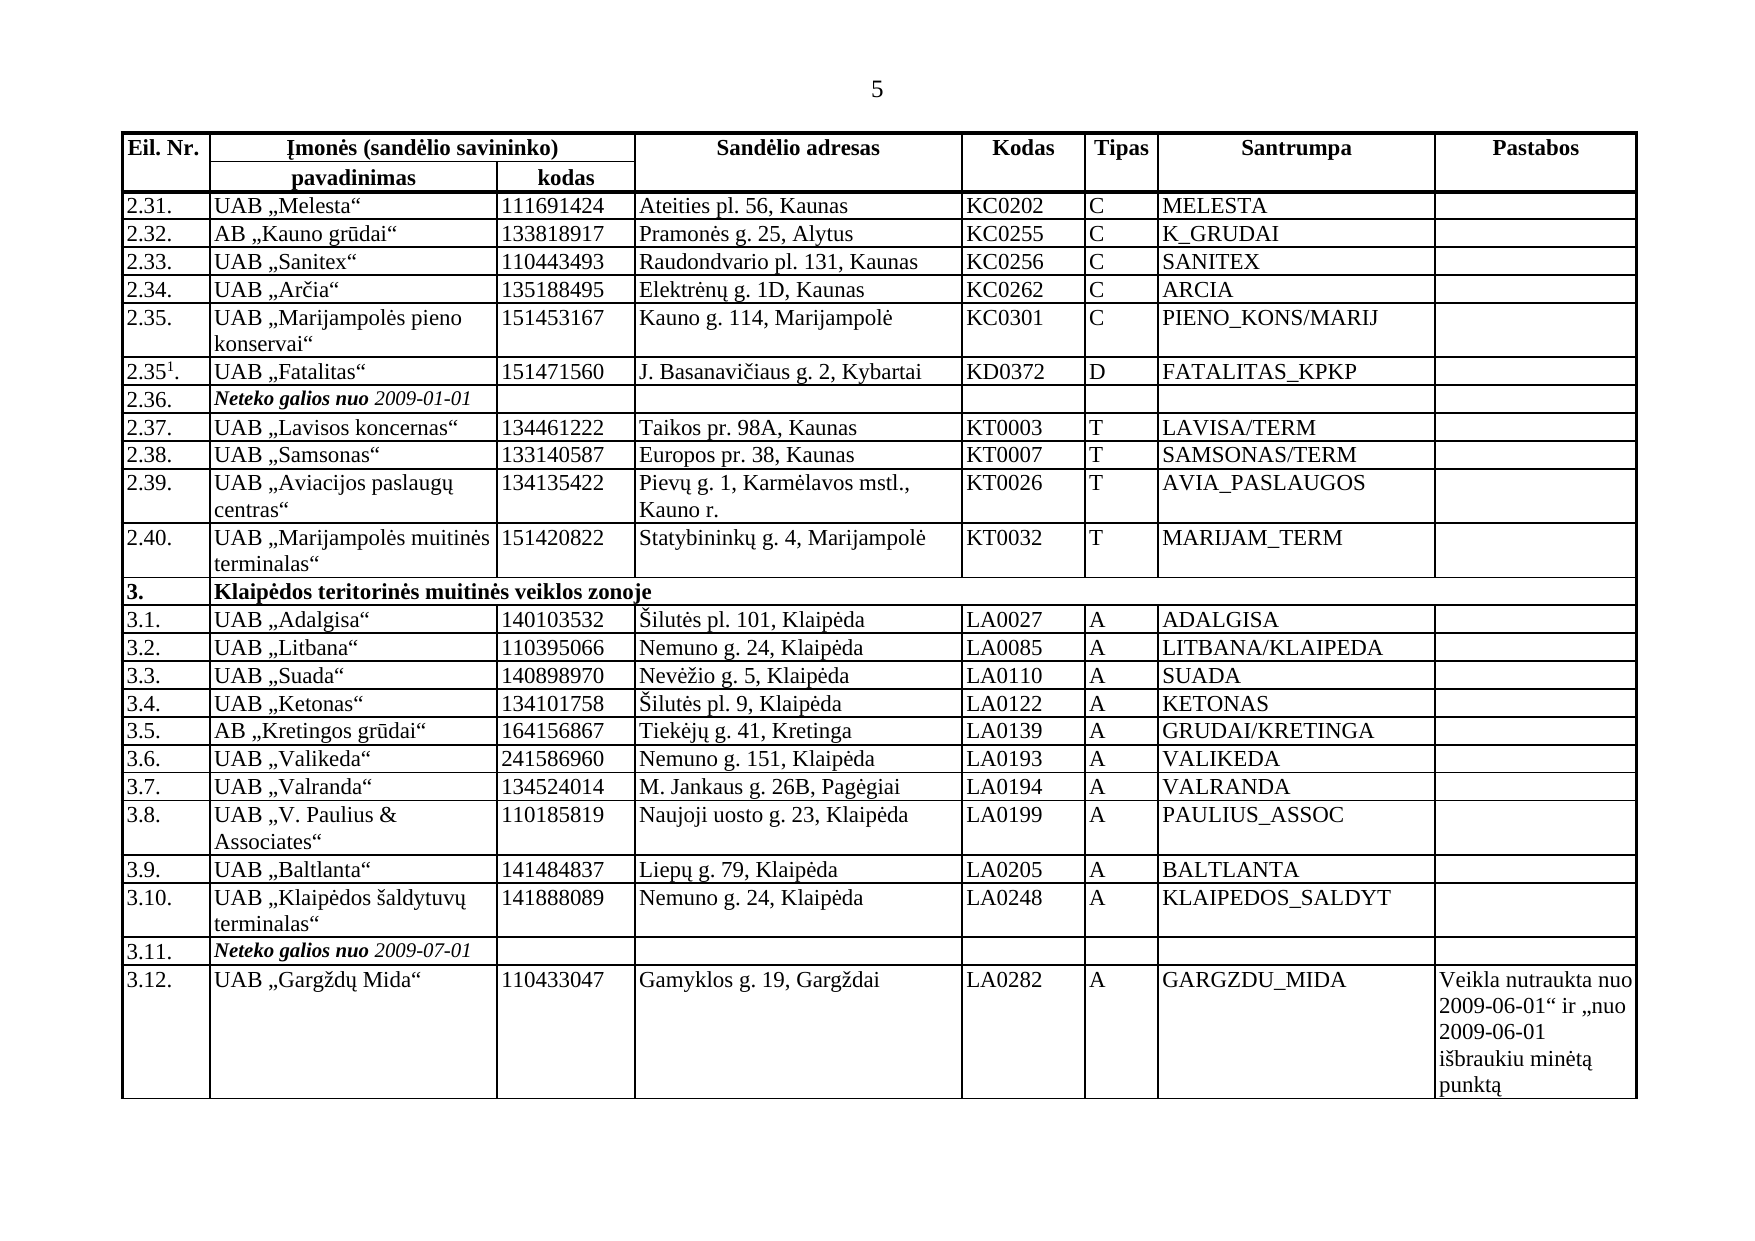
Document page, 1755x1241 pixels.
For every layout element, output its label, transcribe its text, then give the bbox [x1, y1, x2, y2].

table_cell UAB „Sanitex“ [211, 248, 496, 274]
table_cell 2.351. [124, 358, 209, 384]
table_cell Elektrėnų g. 1D, Kaunas [636, 276, 961, 302]
table_cell Nemuno g. 24, Klaipėda [636, 884, 961, 936]
table_cell [1436, 856, 1635, 882]
table_cell 141484837 [498, 856, 634, 882]
table_cell A [1086, 746, 1157, 772]
table_cell 2.33. [124, 248, 209, 274]
table_cell C [1086, 276, 1157, 302]
table_cell 2.32. [124, 220, 209, 246]
table_header Tipas [1086, 135, 1157, 190]
table_cell 134524014 [498, 773, 634, 800]
table_cell A [1086, 966, 1157, 1097]
table_header Sandėlio adresas [636, 135, 961, 190]
table_cell 110433047 [498, 966, 634, 1097]
table_cell KC0202 [963, 194, 1084, 218]
table_cell KC0301 [963, 304, 1084, 356]
table_cell [636, 386, 961, 412]
table_cell UAB „Suada“ [211, 662, 496, 688]
table_cell KD0372 [963, 358, 1084, 384]
table_cell C [1086, 248, 1157, 274]
table_cell A [1086, 690, 1157, 716]
table_cell [1436, 662, 1635, 688]
table_cell 2.34. [124, 276, 209, 302]
table_cell Šilutės pl. 9, Klaipėda [636, 690, 961, 716]
table_cell 3.11. [124, 938, 209, 964]
table_cell T [1086, 414, 1157, 440]
table_cell [1159, 386, 1434, 412]
table_cell [1436, 718, 1635, 744]
table_cell 3.12. [124, 966, 209, 1097]
table_cell Europos pr. 38, Kaunas [636, 442, 961, 468]
table_cell LA0122 [963, 690, 1084, 716]
table_cell [1436, 386, 1635, 412]
table_cell 3.4. [124, 690, 209, 716]
table_cell 2.40. [124, 524, 209, 576]
table_cell 3.3. [124, 662, 209, 688]
table_cell AB „Kauno grūdai“ [211, 220, 496, 246]
table_cell LAVISA/TERM [1159, 414, 1434, 440]
table_cell Nemuno g. 151, Klaipėda [636, 746, 961, 772]
table_cell UAB „Adalgisa“ [211, 606, 496, 632]
table_cell J. Basanavičiaus g. 2, Kybartai [636, 358, 961, 384]
table_cell K_GRUDAI [1159, 220, 1434, 246]
table_cell A [1086, 662, 1157, 688]
table_cell Šilutės pl. 101, Klaipėda [636, 606, 961, 632]
table_cell GARGZDU_MIDA [1159, 966, 1434, 1097]
table_cell [1436, 524, 1635, 576]
table_cell 3.8. [124, 801, 209, 854]
table_header Pastabos [1436, 135, 1635, 190]
table_cell Statybininkų g. 4, Marijampolė [636, 524, 961, 576]
table_cell LA0139 [963, 718, 1084, 744]
table_cell 110395066 [498, 634, 634, 660]
table_cell PIENO_KONS/MARIJ [1159, 304, 1434, 356]
table_cell M. Jankaus g. 26B, Pagėgiai [636, 773, 961, 800]
table_cell 2.37. [124, 414, 209, 440]
table_cell [1436, 248, 1635, 274]
table_cell UAB „Valikeda“ [211, 746, 496, 772]
table_cell KC0256 [963, 248, 1084, 274]
table_cell UAB „Melesta“ [211, 194, 496, 218]
table_cell Liepų g. 79, Klaipėda [636, 856, 961, 882]
table_cell LA0205 [963, 856, 1084, 882]
table_cell UAB „Aviacijos paslaugų centras“ [211, 470, 496, 522]
table_cell 3.1. [124, 606, 209, 632]
table_cell [1436, 442, 1635, 468]
table_cell 3.10. [124, 884, 209, 936]
table_cell 135188495 [498, 276, 634, 302]
table_cell [1436, 470, 1635, 522]
table_cell VALRANDA [1159, 773, 1434, 800]
table_cell A [1086, 801, 1157, 854]
table_cell 3.2. [124, 634, 209, 660]
table_cell Gamyklos g. 19, Gargždai [636, 966, 961, 1097]
table_cell LA0199 [963, 801, 1084, 854]
table_cell [498, 938, 634, 964]
table_cell UAB „Lavisos koncernas“ [211, 414, 496, 440]
table_cell Pievų g. 1, Karmėlavos mstl., Kauno r. [636, 470, 961, 522]
table_cell 151420822 [498, 524, 634, 576]
table_header Kodas [963, 135, 1084, 190]
table_cell 134461222 [498, 414, 634, 440]
table_cell T [1086, 470, 1157, 522]
table_cell 2.31. [124, 194, 209, 218]
table_cell UAB „Arčia“ [211, 276, 496, 302]
table_cell LITBANA/KLAIPEDA [1159, 634, 1434, 660]
table_cell Raudondvario pl. 131, Kaunas [636, 248, 961, 274]
table_cell pavadinimas [211, 162, 496, 190]
table_cell PAULIUS_ASSOC [1159, 801, 1434, 854]
table_cell [1436, 220, 1635, 246]
table_cell MELESTA [1159, 194, 1434, 218]
table_cell Nevėžio g. 5, Klaipėda [636, 662, 961, 688]
table_cell [1159, 938, 1434, 964]
table_cell 111691424 [498, 194, 634, 218]
table_cell [1086, 938, 1157, 964]
table_cell [1436, 690, 1635, 716]
table_cell [963, 386, 1084, 412]
table_cell 134101758 [498, 690, 634, 716]
table_cell kodas [498, 162, 634, 190]
table_cell 141888089 [498, 884, 634, 936]
table_cell UAB „Valranda“ [211, 773, 496, 800]
table_cell [1436, 884, 1635, 936]
table_cell 3.7. [124, 773, 209, 800]
table_cell LA0248 [963, 884, 1084, 936]
table_cell [1436, 801, 1635, 854]
table_cell A [1086, 634, 1157, 660]
table_cell [1436, 304, 1635, 356]
table_cell ADALGISA [1159, 606, 1434, 632]
table_cell [1086, 386, 1157, 412]
table_cell [1436, 194, 1635, 218]
table_cell Kauno g. 114, Marijampolė [636, 304, 961, 356]
table_header Įmonės (sandėlio savininko) [211, 135, 634, 161]
table_cell 3.6. [124, 746, 209, 772]
table_cell SANITEX [1159, 248, 1434, 274]
table_cell KT0032 [963, 524, 1084, 576]
table_cell UAB „Marijampolės pieno konservai“ [211, 304, 496, 356]
table_cell T [1086, 442, 1157, 468]
table_cell [1436, 606, 1635, 632]
table_cell MARIJAM_TERM [1159, 524, 1434, 576]
table_cell KT0026 [963, 470, 1084, 522]
table_cell 2.36. [124, 386, 209, 412]
table_cell UAB „Klaipėdos šaldytuvų terminalas“ [211, 884, 496, 936]
table_cell UAB „Gargždų Mida“ [211, 966, 496, 1097]
table_cell [1436, 938, 1635, 964]
table_cell KETONAS [1159, 690, 1434, 716]
table_cell [1436, 634, 1635, 660]
table_cell Nemuno g. 24, Klaipėda [636, 634, 961, 660]
table_cell LA0194 [963, 773, 1084, 800]
table_cell 134135422 [498, 470, 634, 522]
table_cell [498, 386, 634, 412]
table_cell AB „Kretingos grūdai“ [211, 718, 496, 744]
table_cell KC0255 [963, 220, 1084, 246]
table_cell 110185819 [498, 801, 634, 854]
table_cell UAB „Litbana“ [211, 634, 496, 660]
table_cell [963, 938, 1084, 964]
table_cell KC0262 [963, 276, 1084, 302]
table_cell UAB „Ketonas“ [211, 690, 496, 716]
table_cell Naujoji uosto g. 23, Klaipėda [636, 801, 961, 854]
table_cell Neteko galios nuo 2009-01-01 [211, 386, 496, 412]
table_cell 241586960 [498, 746, 634, 772]
table_cell 2.39. [124, 470, 209, 522]
table_cell FATALITAS_KPKP [1159, 358, 1434, 384]
table_cell UAB „Fatalitas“ [211, 358, 496, 384]
table_cell Klaipėdos teritorinės muitinės veiklos zonoje [211, 578, 1635, 604]
table_cell A [1086, 884, 1157, 936]
table_cell Ateities pl. 56, Kaunas [636, 194, 961, 218]
table_cell LA0027 [963, 606, 1084, 632]
table_cell 133818917 [498, 220, 634, 246]
table_cell A [1086, 856, 1157, 882]
table_cell KLAIPEDOS_SALDYT [1159, 884, 1434, 936]
table_cell Pramonės g. 25, Alytus [636, 220, 961, 246]
table_cell [1436, 414, 1635, 440]
table_cell LA0085 [963, 634, 1084, 660]
table_cell C [1086, 194, 1157, 218]
table_cell Veikla nutraukta nuo 2009-06-01“ ir „nuo 2009-06-01 išbraukiu minėtą punktą [1436, 966, 1635, 1097]
table_header Eil. Nr. [124, 135, 209, 190]
table_cell A [1086, 606, 1157, 632]
table_cell 3.5. [124, 718, 209, 744]
table_cell 3. [124, 578, 209, 604]
table_cell LA0282 [963, 966, 1084, 1097]
table_cell 110443493 [498, 248, 634, 274]
table_cell UAB „Baltlanta“ [211, 856, 496, 882]
table_cell C [1086, 304, 1157, 356]
table_cell [636, 938, 961, 964]
table_cell Tiekėjų g. 41, Kretinga [636, 718, 961, 744]
table_cell AVIA_PASLAUGOS [1159, 470, 1434, 522]
table_cell SUADA [1159, 662, 1434, 688]
table_cell LA0193 [963, 746, 1084, 772]
table_cell [1436, 358, 1635, 384]
table_cell SAMSONAS/TERM [1159, 442, 1434, 468]
table_cell T [1086, 524, 1157, 576]
table_cell [1436, 773, 1635, 800]
table_cell 140898970 [498, 662, 634, 688]
table_cell UAB „V. Paulius & Associates“ [211, 801, 496, 854]
table_cell [1436, 746, 1635, 772]
table_cell [1436, 276, 1635, 302]
table_cell GRUDAI/KRETINGA [1159, 718, 1434, 744]
table_cell UAB „Marijampolės muitinės terminalas“ [211, 524, 496, 576]
table_cell KT0003 [963, 414, 1084, 440]
table_cell 151471560 [498, 358, 634, 384]
table_header Santrumpa [1159, 135, 1434, 190]
table_cell A [1086, 718, 1157, 744]
table_cell LA0110 [963, 662, 1084, 688]
table_cell 140103532 [498, 606, 634, 632]
table_cell VALIKEDA [1159, 746, 1434, 772]
table_cell UAB „Samsonas“ [211, 442, 496, 468]
table_cell 164156867 [498, 718, 634, 744]
table_cell 151453167 [498, 304, 634, 356]
table_cell C [1086, 220, 1157, 246]
table_cell Taikos pr. 98A, Kaunas [636, 414, 961, 440]
table_cell BALTLANTA [1159, 856, 1434, 882]
table_cell ARCIA [1159, 276, 1434, 302]
table_cell KT0007 [963, 442, 1084, 468]
table_cell D [1086, 358, 1157, 384]
table_cell 3.9. [124, 856, 209, 882]
table_cell 2.35. [124, 304, 209, 356]
table_cell 2.38. [124, 442, 209, 468]
table_cell A [1086, 773, 1157, 800]
table_cell 133140587 [498, 442, 634, 468]
table_cell Neteko galios nuo 2009-07-01 [211, 938, 496, 964]
